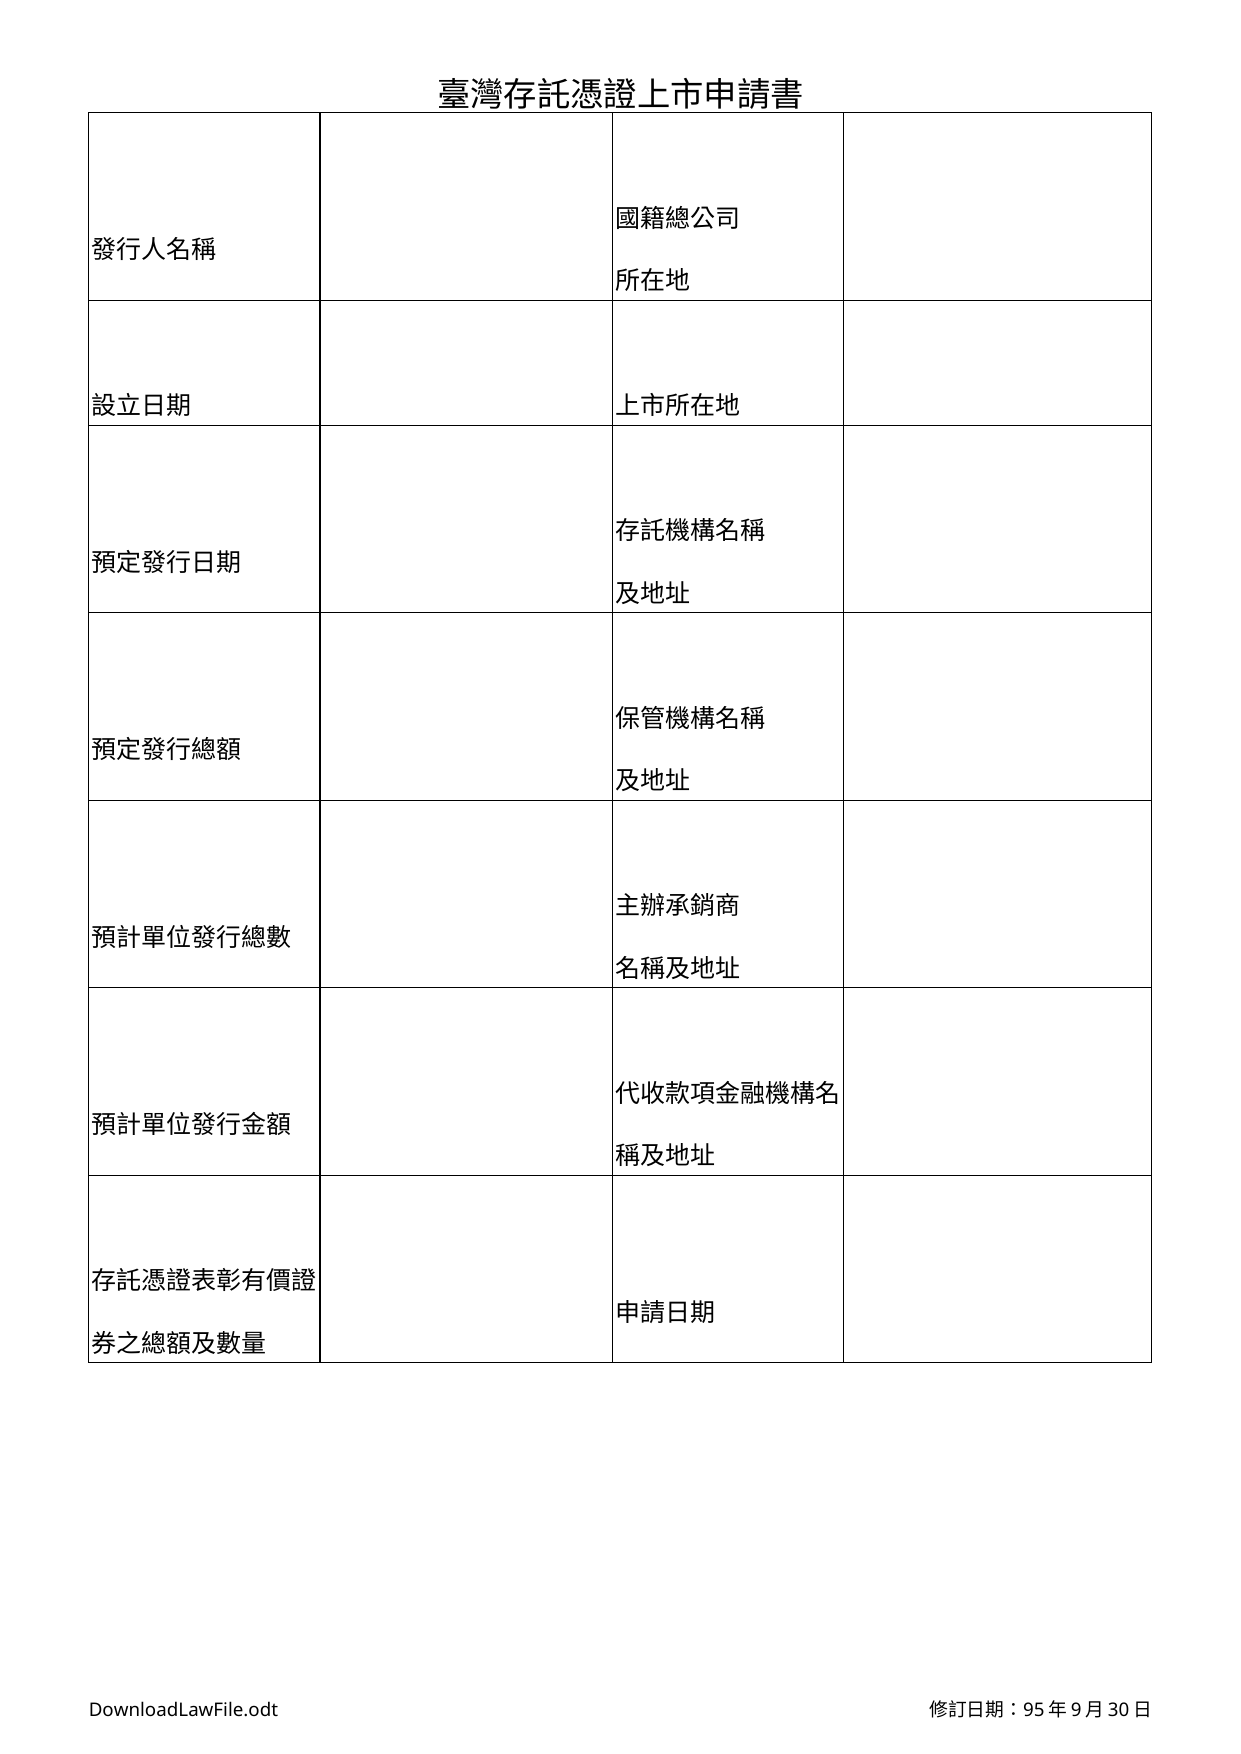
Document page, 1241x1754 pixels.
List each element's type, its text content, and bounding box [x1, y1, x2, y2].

table_cell 預定發行總額 [89, 613, 319, 800]
table_header 發行人名稱 [89, 113, 319, 300]
table_cell [844, 301, 1151, 425]
table_cell 存託憑證表彰有價證券之總額及數量 [89, 1176, 319, 1362]
table_cell [844, 1176, 1151, 1362]
table_cell [321, 426, 612, 612]
table_cell 預計單位發行金額 [89, 988, 319, 1175]
table_cell [321, 301, 612, 425]
table_header [321, 113, 612, 300]
table_cell 設立日期 [89, 301, 319, 425]
table_cell [844, 988, 1151, 1175]
table_cell 預計單位發行總數 [89, 801, 319, 987]
table_cell [844, 613, 1151, 800]
table_cell 保管機構名稱 及地址 [613, 613, 843, 800]
table_cell [321, 988, 612, 1175]
table_cell 存託機構名稱 及地址 [613, 426, 843, 612]
table_header 國籍總公司 所在地 [613, 113, 843, 300]
table_header [844, 113, 1151, 300]
text 臺灣存託憑證上市申請書 [89, 50, 1152, 112]
table_cell [321, 801, 612, 987]
table_cell 申請日期 [613, 1176, 843, 1362]
table_cell [844, 801, 1151, 987]
table_cell [844, 426, 1151, 612]
table_cell 預定發行日期 [89, 426, 319, 612]
table_cell 上市所在地 [613, 301, 843, 425]
table_cell [321, 1176, 612, 1362]
table_cell [321, 613, 612, 800]
table_cell 代收款項金融機構名稱及地址 [613, 988, 843, 1175]
table_cell 主辦承銷商 名稱及地址 [613, 801, 843, 987]
